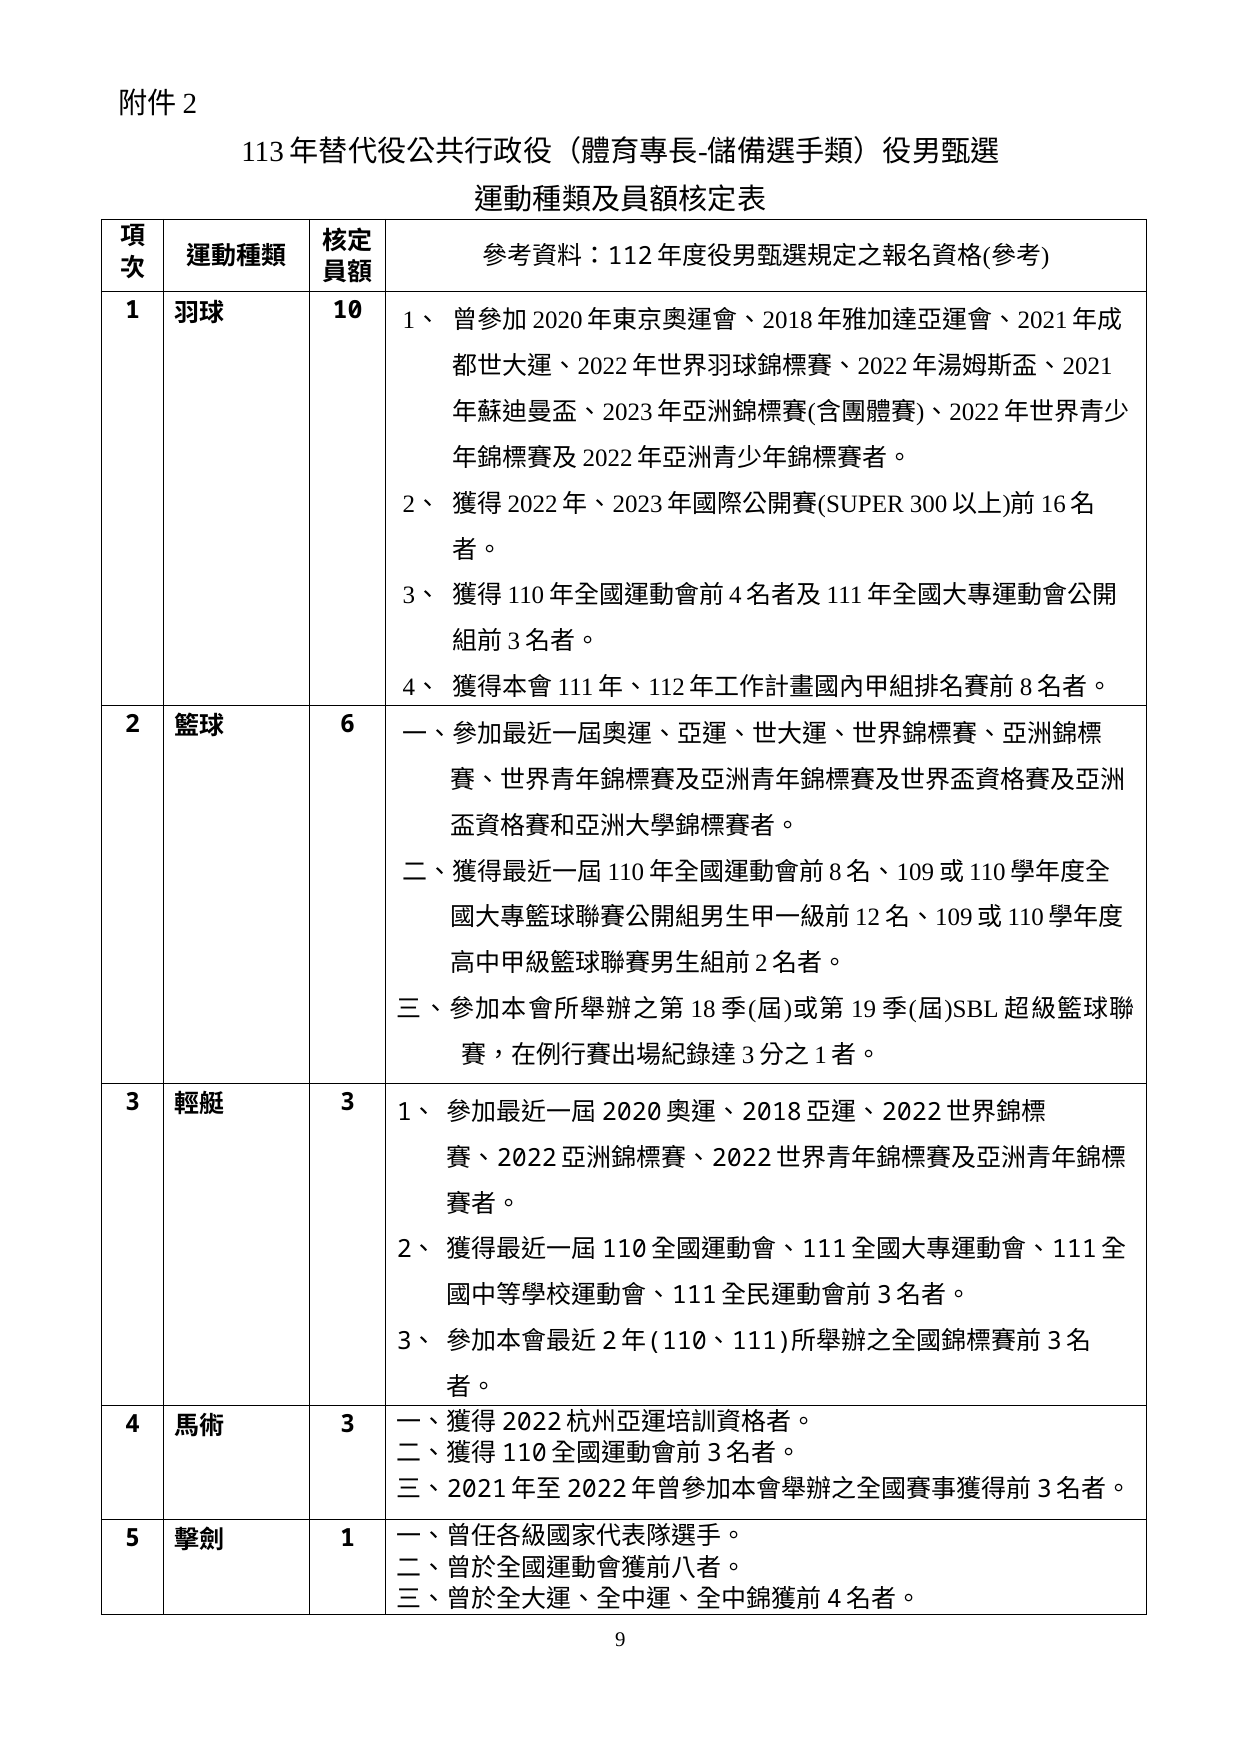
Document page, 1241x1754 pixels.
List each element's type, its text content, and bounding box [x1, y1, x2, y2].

table_cell 參加最近一屆2020奧運、2018亞運、2022世界錦標賽、2022亞洲錦標賽、2022世界青年錦標賽及亞洲青年錦標賽者。 獲得最近一屆110全國運動會、111全國大專運動會、111全國中等學校運動會、111全民運動會前3名者。 參加本會最近2年(110、111)所舉辦之全國錦標賽前3名者。 [386, 1084, 1146, 1404]
table_header 運動種類 [164, 220, 309, 291]
text 113年替代役公共行政役（體育專長-儲備選手類）役男甄選 [118, 123, 1122, 171]
table_cell 3 [310, 1406, 385, 1519]
table_cell 4 [102, 1406, 163, 1519]
table_cell 一、曾任各級國家代表隊選手。 二、曾於全國運動會獲前八者。 三、曾於全大運、全中運、全中錦獲前4名者。 [386, 1520, 1146, 1613]
table_cell 一、獲得2022杭州亞運培訓資格者。 二、獲得110全國運動會前3名者。 三、2021年至2022年曾參加本會舉辦之全國賽事獲得前3名者。 [386, 1406, 1146, 1519]
table_cell 擊劍 [164, 1520, 309, 1613]
table_cell 輕艇 [164, 1084, 309, 1404]
table_cell 6 [310, 706, 385, 1083]
table_cell 5 [102, 1520, 163, 1613]
table_cell 1 [102, 292, 163, 705]
table_cell 一、參加最近一屆奧運、亞運、世大運、世界錦標賽、亞洲錦標賽、世界青年錦標賽及亞洲青年錦標賽及世界盃資格賽及亞洲盃資格賽和亞洲大學錦標賽者。 二、獲得最近一屆110年全國運動會前8名、109或110學年度全國大專籃球聯賽公開組男生甲一級前12名、109或110學年度高中甲級籃球聯賽男生組前2名者。 三、參加本會所舉辦之第18季(屆)或第19季(屆)SBL超級籃球聯賽，在例行賽出場紀錄達3分之1者。 [386, 706, 1146, 1083]
table_cell 2 [102, 706, 163, 1083]
table_cell 羽球 [164, 292, 309, 705]
table_cell 馬術 [164, 1406, 309, 1519]
table_cell 3 [102, 1084, 163, 1404]
table_header 核定員額 [310, 220, 385, 291]
table_header 參考資料：112年度役男甄選規定之報名資格(參考) [386, 220, 1146, 291]
table_cell 3 [310, 1084, 385, 1404]
table_header 項次 [102, 220, 163, 291]
text 運動種類及員額核定表 [118, 171, 1122, 219]
table_cell 10 [310, 292, 385, 705]
table_cell 曾參加2020年東京奧運會、2018年雅加達亞運會、2021年成都世大運、2022年世界羽球錦標賽、2022年湯姆斯盃、2021年蘇迪曼盃、2023年亞洲錦標賽(含團體賽)、2022年世界青少年錦標賽及2022年亞洲青少年錦標賽者。 獲得2022年、2023年國際公開賽(SUPER 300以上)前16名者。 獲得110年全國運動會前4名者及111年全國大專運動會公開組前3名者。 獲得本會111年、112年工作計畫國內甲組排名賽前8名者。 [386, 292, 1146, 705]
text 附件2 [118, 75, 1122, 123]
table_cell 1 [310, 1520, 385, 1613]
table_cell 籃球 [164, 706, 309, 1083]
